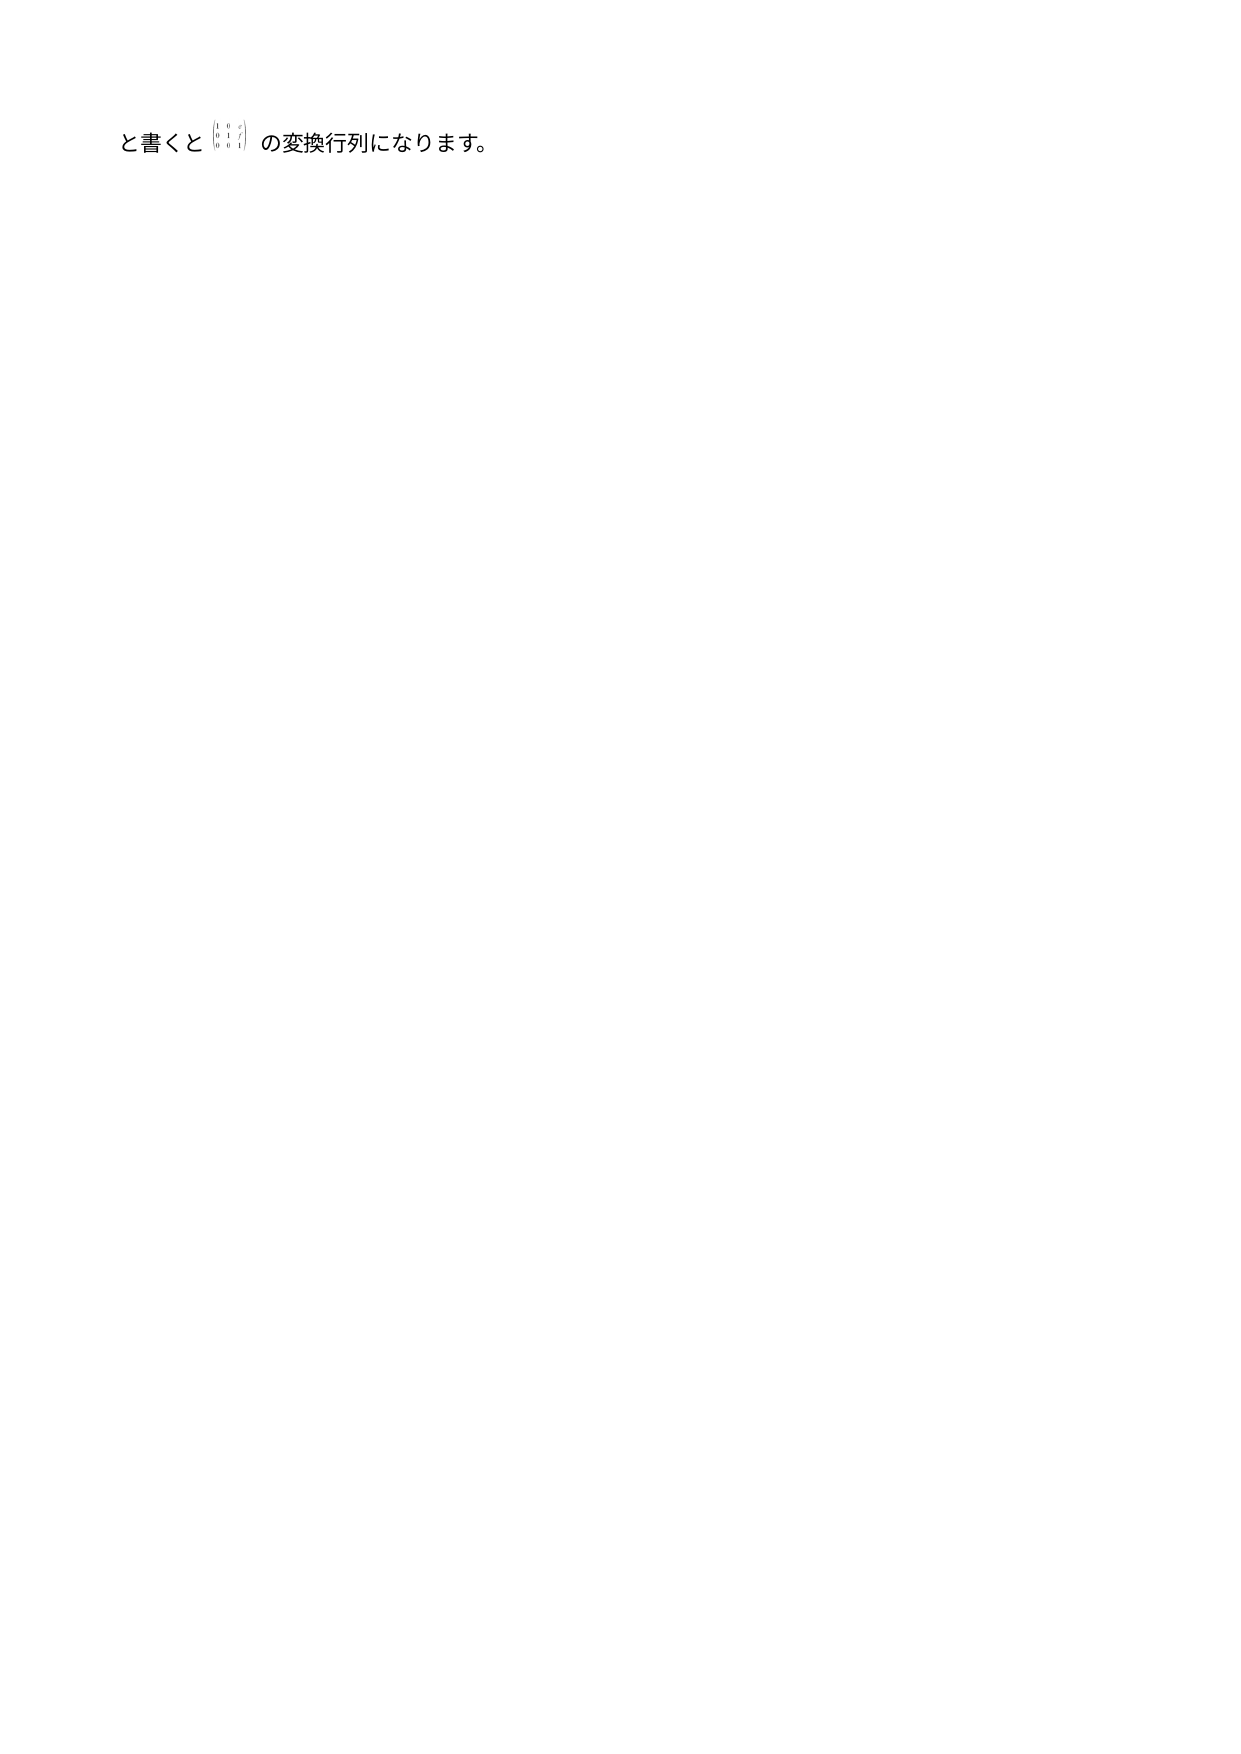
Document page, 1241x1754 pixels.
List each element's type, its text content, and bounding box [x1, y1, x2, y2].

picture [212, 118, 247, 152]
text と書くと の変換行列になります。 [118, 118, 1122, 157]
